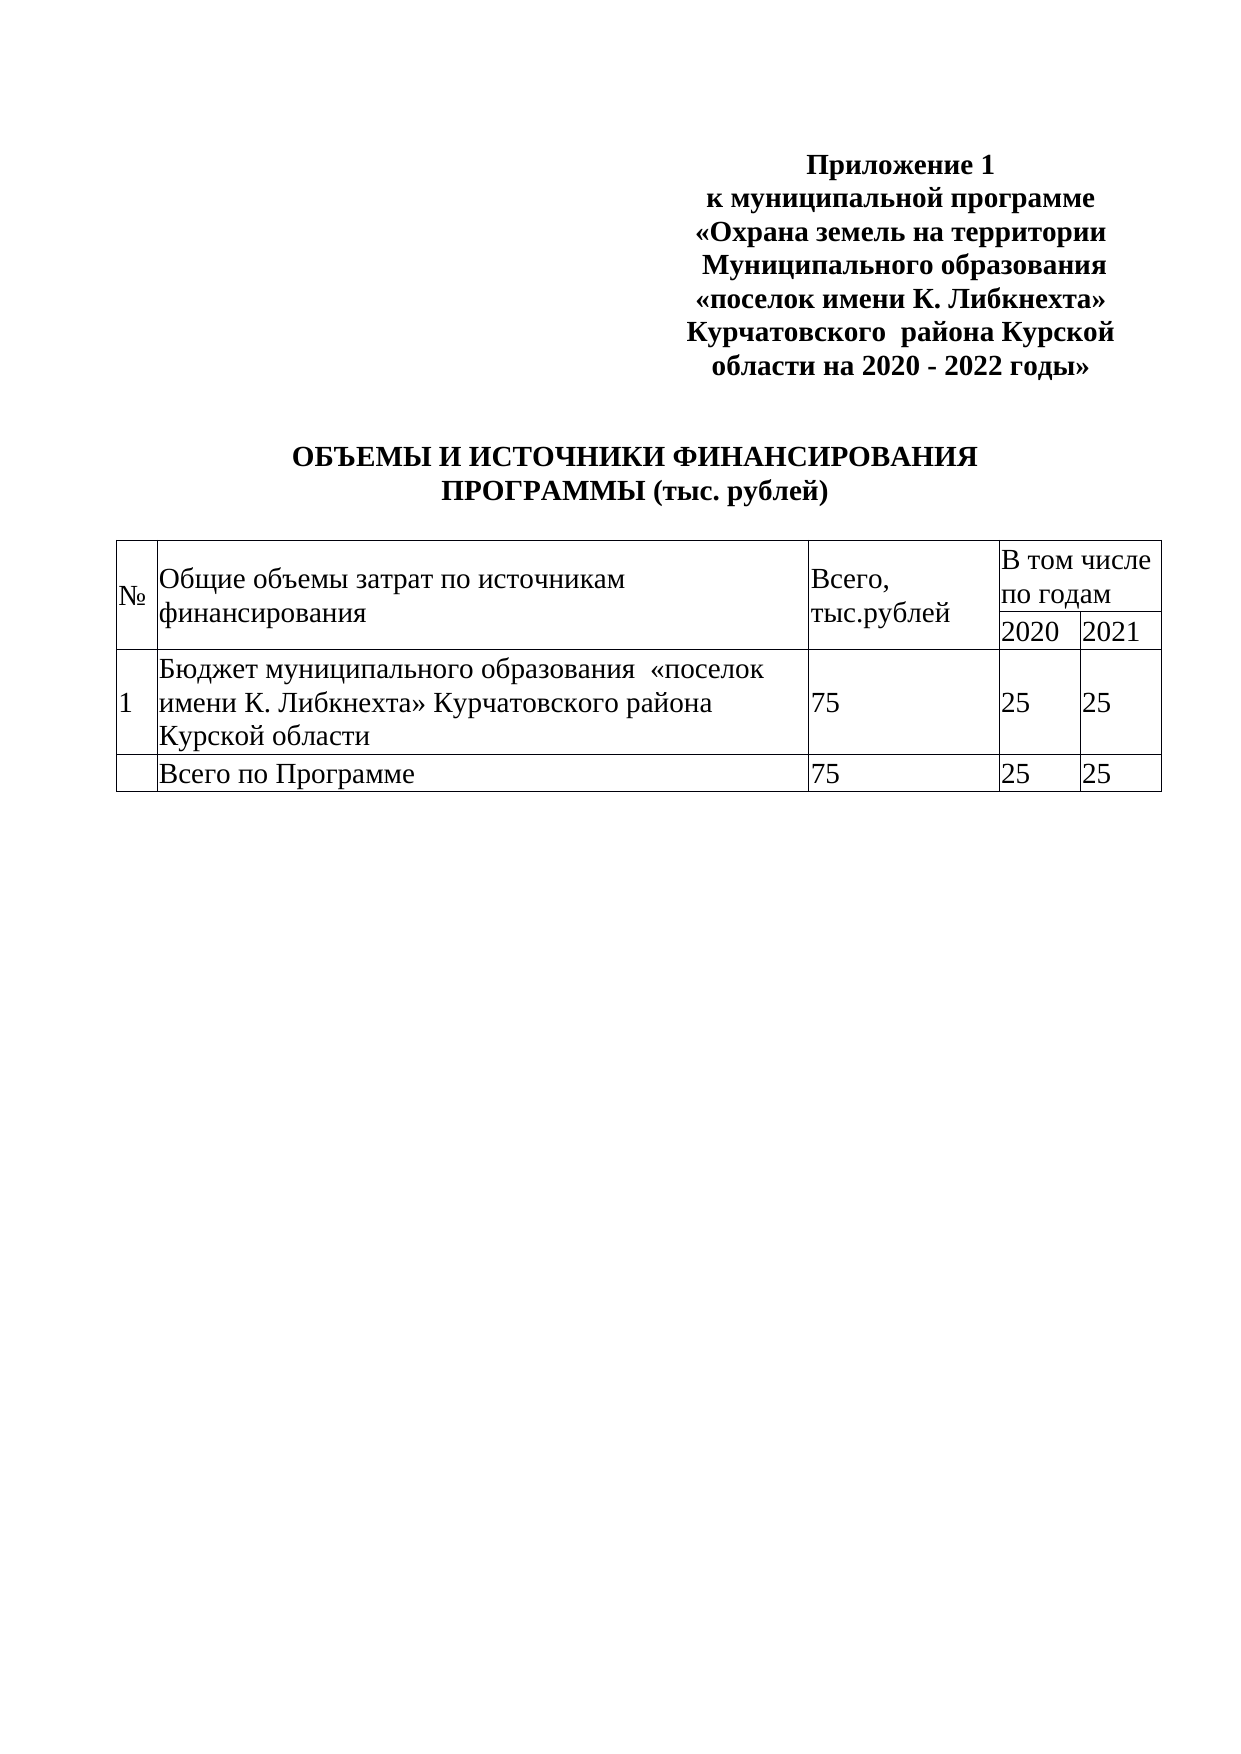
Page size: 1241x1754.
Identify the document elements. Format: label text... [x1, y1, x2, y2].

table_cell 25 [1081, 650, 1161, 753]
text к муниципальной программе [650, 180, 1152, 214]
subtitle ОБЪЕМЫ И ИСТОЧНИКИ ФИНАНСИРОВАНИЯ [118, 439, 1152, 473]
table_cell Бюджет муниципального образования «поселок имени К. Либкнехта» Курчатовского района Курской области [158, 650, 808, 753]
table_cell 2020 [1000, 612, 1080, 649]
table_cell 25 [1000, 755, 1080, 791]
table_header Всего, тыс.рублей [809, 541, 999, 649]
subtitle Муниципального образования «поселок имени К. Либкнехта» Курчатовского района Курской области на 2020 - 2022 годы» [650, 247, 1152, 382]
table_header № [117, 541, 157, 649]
table_cell Всего по Программе [158, 755, 808, 791]
table_cell 75 [809, 650, 999, 753]
table_cell 25 [1081, 755, 1161, 791]
table_header В том числе по годам [1000, 541, 1161, 611]
table_cell 2021 [1081, 612, 1161, 649]
table_cell 1 [117, 650, 157, 753]
table_cell 75 [809, 755, 999, 791]
table_cell [117, 755, 157, 791]
text ПРОГРАММЫ (тыс. рублей) [118, 473, 1152, 506]
table_cell 25 [1000, 650, 1080, 753]
text Приложение 1 [650, 147, 1152, 180]
text «Охрана земель на территории [650, 214, 1152, 247]
table_header Общие объемы затрат по источникам финансирования [158, 541, 808, 649]
